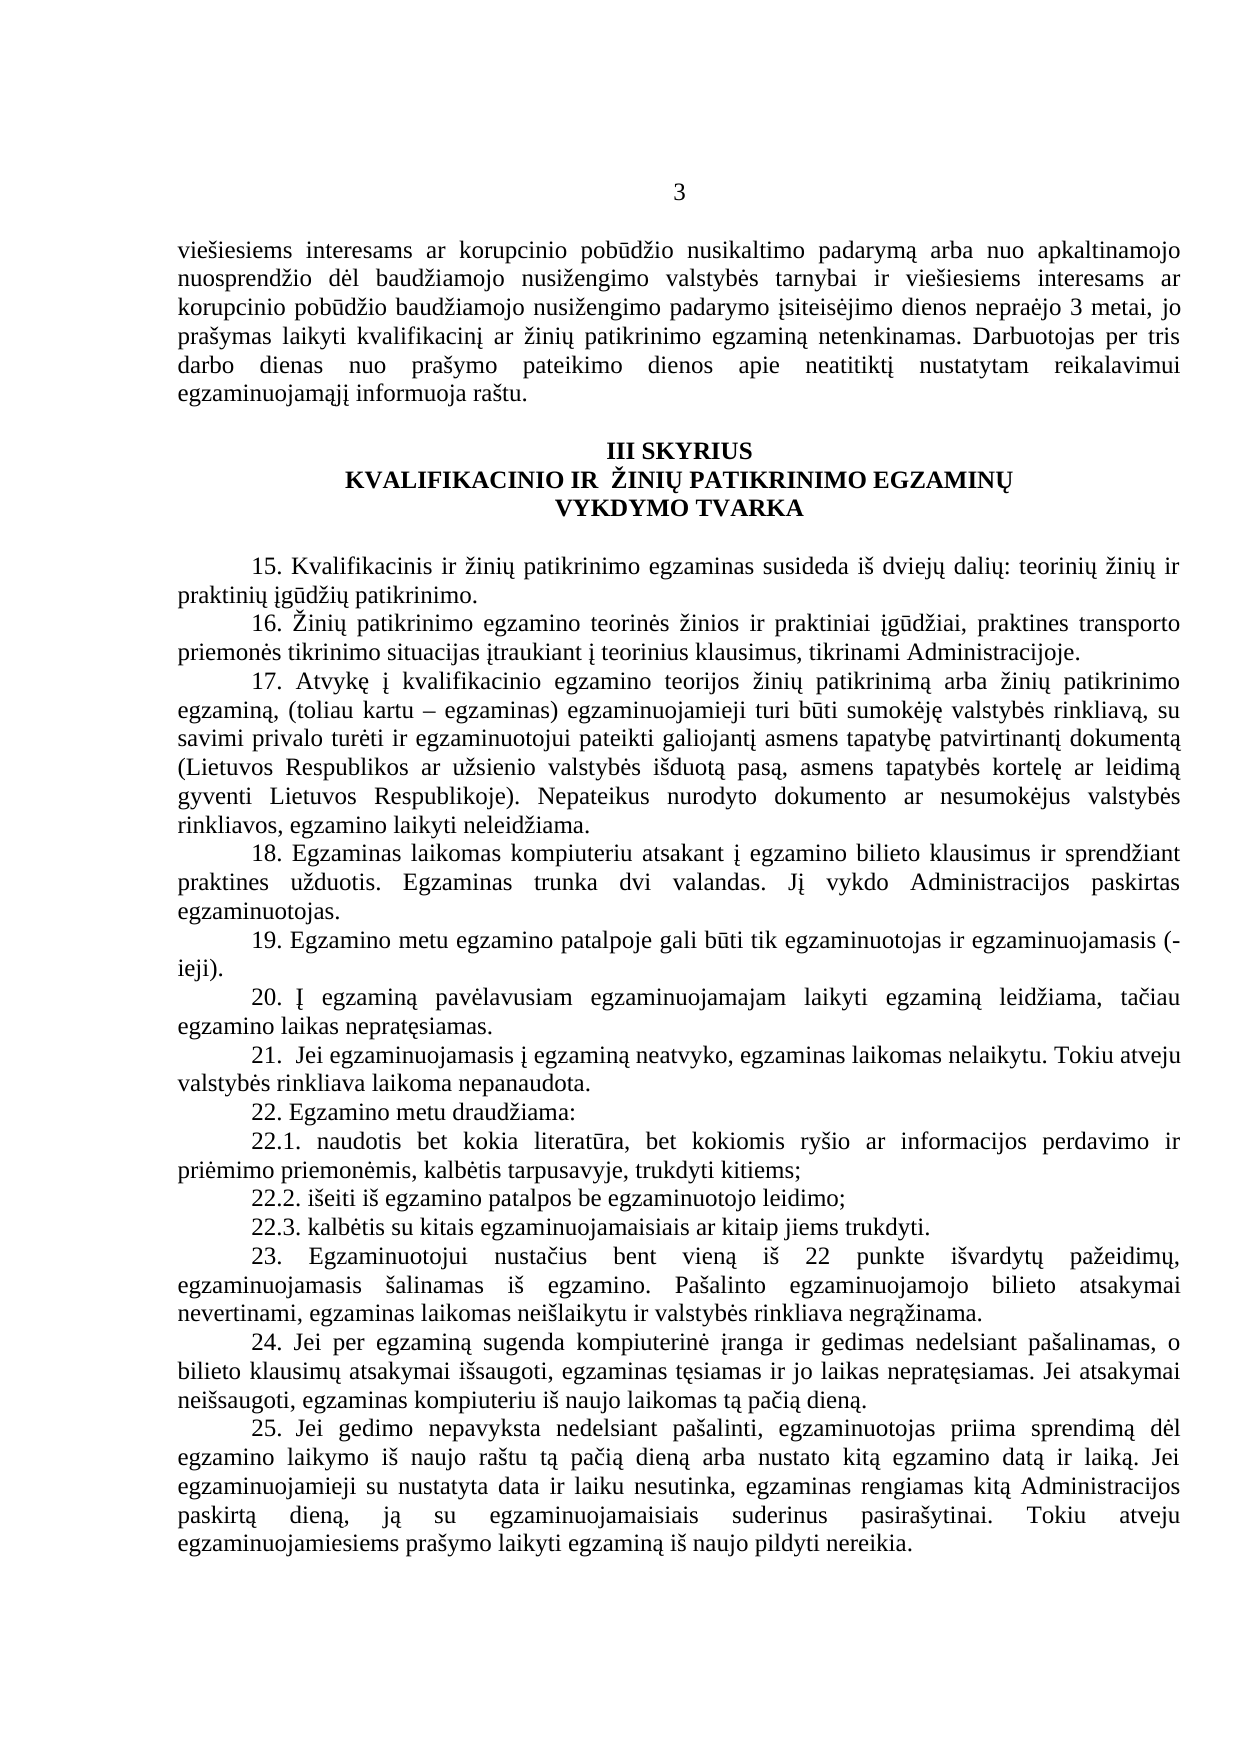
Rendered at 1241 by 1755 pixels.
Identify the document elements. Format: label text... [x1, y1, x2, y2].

text VYKDYMO TVARKA [177, 493, 1181, 522]
text 19. Egzamino metu egzamino patalpoje gali būti tik egzaminuotojas ir egzaminuojamasis (-ieji). [177, 925, 1181, 982]
text 22.1. naudotis bet kokia literatūra, bet kokiomis ryšio ar informacijos perdavimo ir priėmimo priemonėmis, kalbėtis tarpusavyje, trukdyti kitiems; [177, 1126, 1181, 1183]
text 17. Atvykę į kvalifikacinio egzamino teorijos žinių patikrinimą arba žinių patikrinimo egzaminą, (toliau kartu – egzaminas) egzaminuojamieji turi būti sumokėję valstybės rinkliavą, su savimi privalo turėti ir egzaminuotojui pateikti galiojantį asmens tapatybę patvirtinantį dokumentą (Lietuvos Respublikos ar užsienio valstybės išduotą pasą, asmens tapatybės kortelę ar leidimą gyventi Lietuvos Respublikoje). Nepateikus nurodyto dokumento ar nesumokėjus valstybės rinkliavos, egzamino laikyti neleidžiama. [177, 666, 1181, 838]
text viešiesiems interesams ar korupcinio pobūdžio nusikaltimo padarymą arba nuo apkaltinamojo nuosprendžio dėl baudžiamojo nusižengimo valstybės tarnybai ir viešiesiems interesams ar korupcinio pobūdžio baudžiamojo nusižengimo padarymo įsiteisėjimo dienos nepraėjo 3 metai, jo prašymas laikyti kvalifikacinį ar žinių patikrinimo egzaminą netenkinamas. Darbuotojas per tris darbo dienas nuo prašymo pateikimo dienos apie neatitiktį nustatytam reikalavimui egzaminuojamąjį informuoja raštu. [177, 235, 1181, 407]
text 22. Egzamino metu draudžiama: [177, 1097, 1181, 1126]
text 24. Jei per egzaminą sugenda kompiuterinė įranga ir gedimas nedelsiant pašalinamas, o bilieto klausimų atsakymai išsaugoti, egzaminas tęsiamas ir jo laikas nepratęsiamas. Jei atsakymai neišsaugoti, egzaminas kompiuteriu iš naujo laikomas tą pačią dieną. [177, 1327, 1181, 1413]
text 20. Į egzaminą pavėlavusiam egzaminuojamajam laikyti egzaminą leidžiama, tačiau egzamino laikas nepratęsiamas. [177, 982, 1181, 1040]
text 16. Žinių patikrinimo egzamino teorinės žinios ir praktiniai įgūdžiai, praktines transporto priemonės tikrinimo situacijas įtraukiant į teorinius klausimus, tikrinami Administracijoje. [177, 608, 1181, 666]
text III SKYRIUS [177, 436, 1181, 465]
text 23. Egzaminuotojui nustačius bent vieną iš 22 punkte išvardytų pažeidimų, egzaminuojamasis šalinamas iš egzamino. Pašalinto egzaminuojamojo bilieto atsakymai nevertinami, egzaminas laikomas neišlaikytu ir valstybės rinkliava negrąžinama. [177, 1241, 1181, 1327]
text 22.3. kalbėtis su kitais egzaminuojamaisiais ar kitaip jiems trukdyti. [177, 1212, 1181, 1241]
text KVALIFIKACINIO ir žinių patikrinimo EGZAMINŲ [177, 465, 1181, 493]
text 15. Kvalifikacinis ir žinių patikrinimo egzaminas susideda iš dviejų dalių: teorinių žinių ir praktinių įgūdžių patikrinimo. [177, 551, 1181, 608]
text 18. Egzaminas laikomas kompiuteriu atsakant į egzamino bilieto klausimus ir sprendžiant praktines užduotis. Egzaminas trunka dvi valandas. Jį vykdo Administracijos paskirtas egzaminuotojas. [177, 838, 1181, 925]
text 21. Jei egzaminuojamasis į egzaminą neatvyko, egzaminas laikomas nelaikytu. Tokiu atveju valstybės rinkliava laikoma nepanaudota. [177, 1040, 1181, 1097]
text 25. Jei gedimo nepavyksta nedelsiant pašalinti, egzaminuotojas priima sprendimą dėl egzamino laikymo iš naujo raštu tą pačią dieną arba nustato kitą egzamino datą ir laiką. Jei egzaminuojamieji su nustatyta data ir laiku nesutinka, egzaminas rengiamas kitą Administracijos paskirtą dieną, ją su egzaminuojamaisiais suderinus pasirašytinai. Tokiu atveju egzaminuojamiesiems prašymo laikyti egzaminą iš naujo pildyti nereikia. [177, 1413, 1181, 1557]
text 22.2. išeiti iš egzamino patalpos be egzaminuotojo leidimo; [177, 1183, 1181, 1212]
